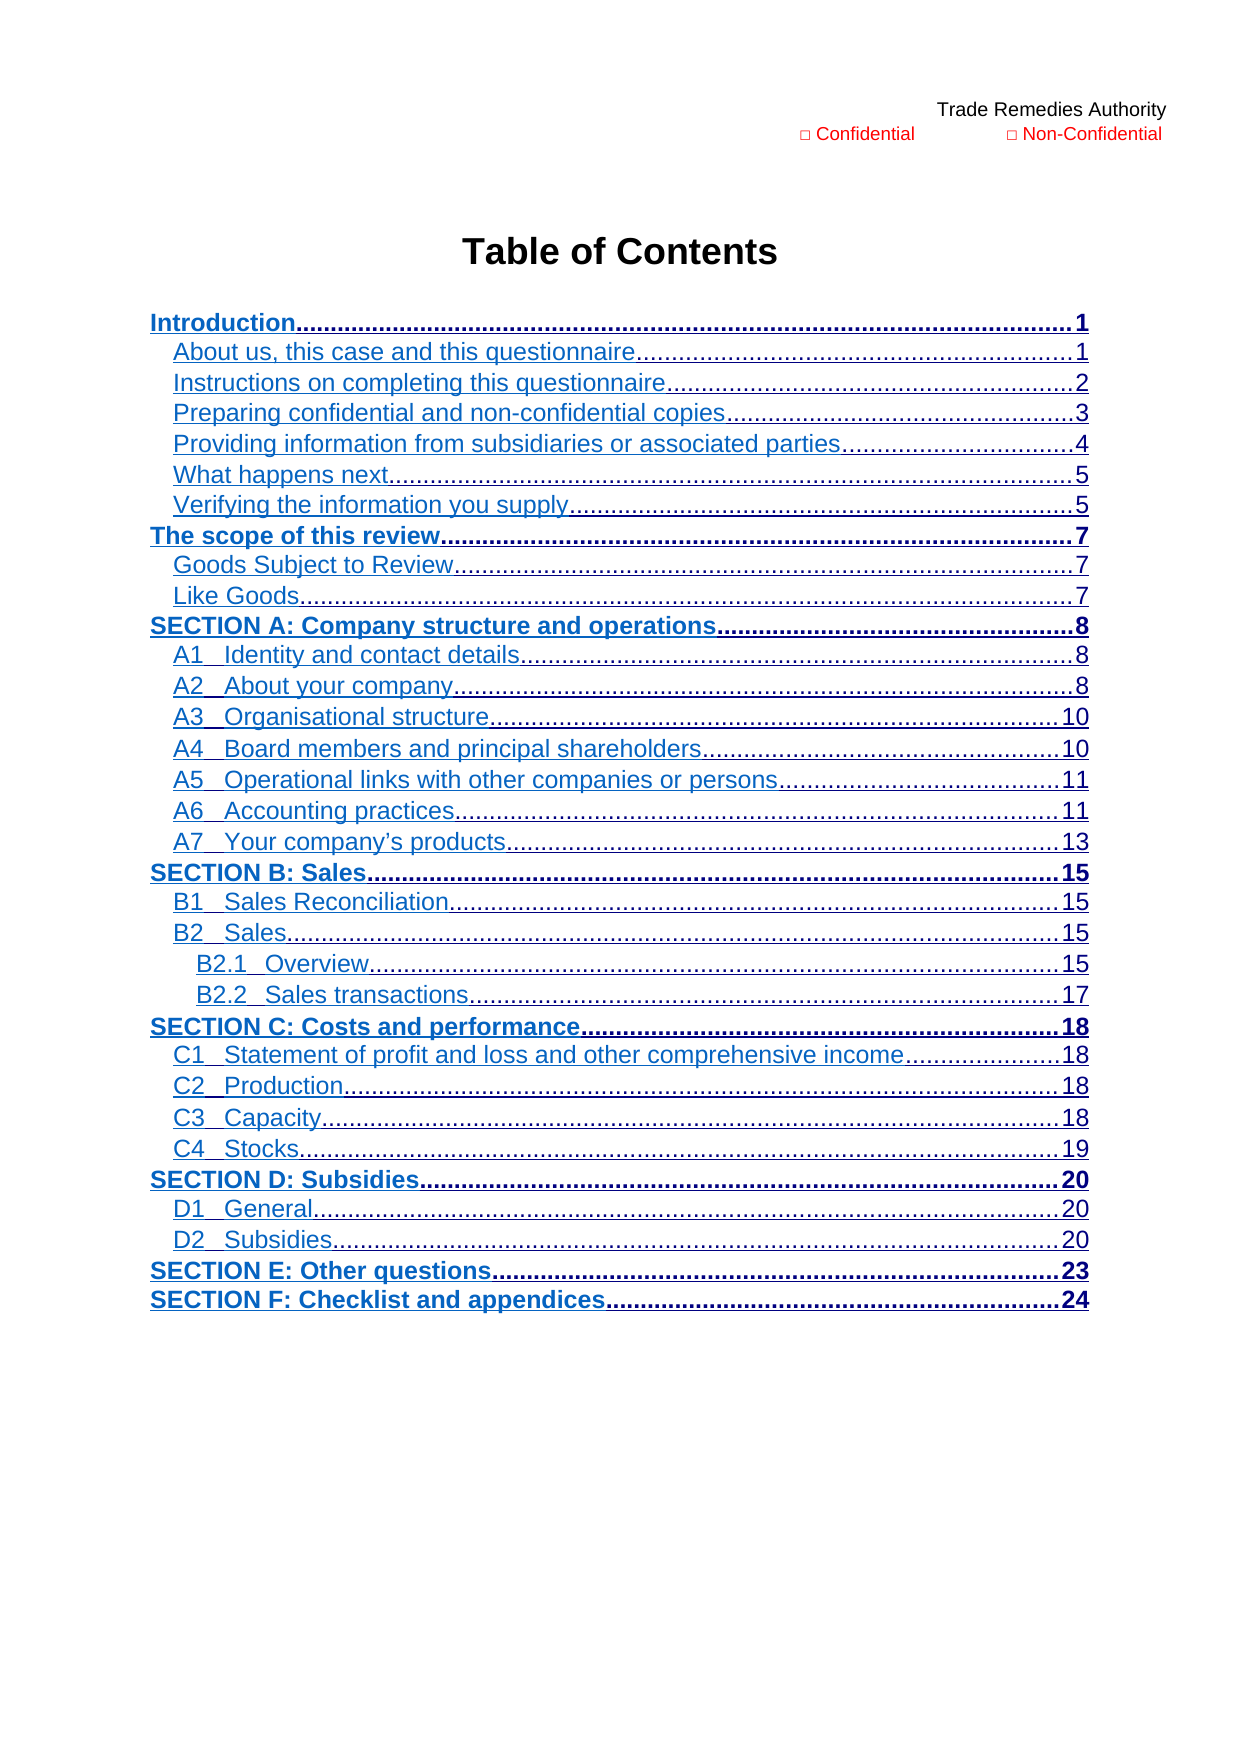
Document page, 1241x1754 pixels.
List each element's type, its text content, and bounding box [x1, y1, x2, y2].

text SECTION A: Company structure and operations 8 [150, 611, 1090, 640]
text C1 Statement of profit and loss and other comprehensive income 18 [173, 1040, 1090, 1069]
text B2 Sales 15 [173, 918, 1090, 947]
text A7 Your company’s products 13 [173, 827, 1090, 856]
text B1 Sales Reconciliation 15 [173, 887, 1090, 916]
text C3 Capacity 18 [173, 1102, 1090, 1132]
text Preparing confidential and non-confidential copies 3 [173, 398, 1090, 427]
text SECTION D: Subsidies 20 [150, 1165, 1090, 1193]
text A4 Board members and principal shareholders 10 [173, 733, 1090, 763]
text Introduction 1 [150, 308, 1090, 337]
text B2.2 Sales transactions 17 [196, 980, 1090, 1009]
text A5 Operational links with other companies or persons 11 [173, 765, 1090, 794]
text Goods Subject to Review 7 [173, 550, 1090, 579]
text SECTION B: Sales 15 [150, 858, 1090, 887]
text Verifying the information you supply 5 [173, 490, 1090, 519]
text A3 Organisational structure 10 [173, 702, 1090, 732]
subtitle Table of Contents [150, 229, 1090, 272]
text A1 Identity and contact details 8 [173, 640, 1090, 669]
text Like Goods 7 [173, 581, 1090, 609]
text A2 About your company 8 [173, 671, 1090, 700]
text C2 Production 18 [173, 1071, 1090, 1101]
text SECTION F: Checklist and appendices 24 [150, 1284, 1090, 1313]
text What happens next 5 [173, 460, 1090, 488]
text About us, this case and this questionnaire 1 [173, 337, 1090, 366]
text D1 General 20 [173, 1193, 1090, 1223]
text Providing information from subsidiaries or associated parties 4 [173, 429, 1090, 458]
text SECTION E: Other questions 23 [150, 1256, 1090, 1284]
text The scope of this review 7 [150, 521, 1090, 550]
text B2.1 Overview 15 [196, 949, 1090, 978]
text A6 Accounting practices 11 [173, 796, 1090, 825]
text D2 Subsidies 20 [173, 1225, 1090, 1254]
text SECTION C: Costs and performance 18 [150, 1011, 1090, 1040]
text C4 Stocks 19 [173, 1134, 1090, 1163]
text Instructions on completing this questionnaire 2 [173, 367, 1090, 396]
